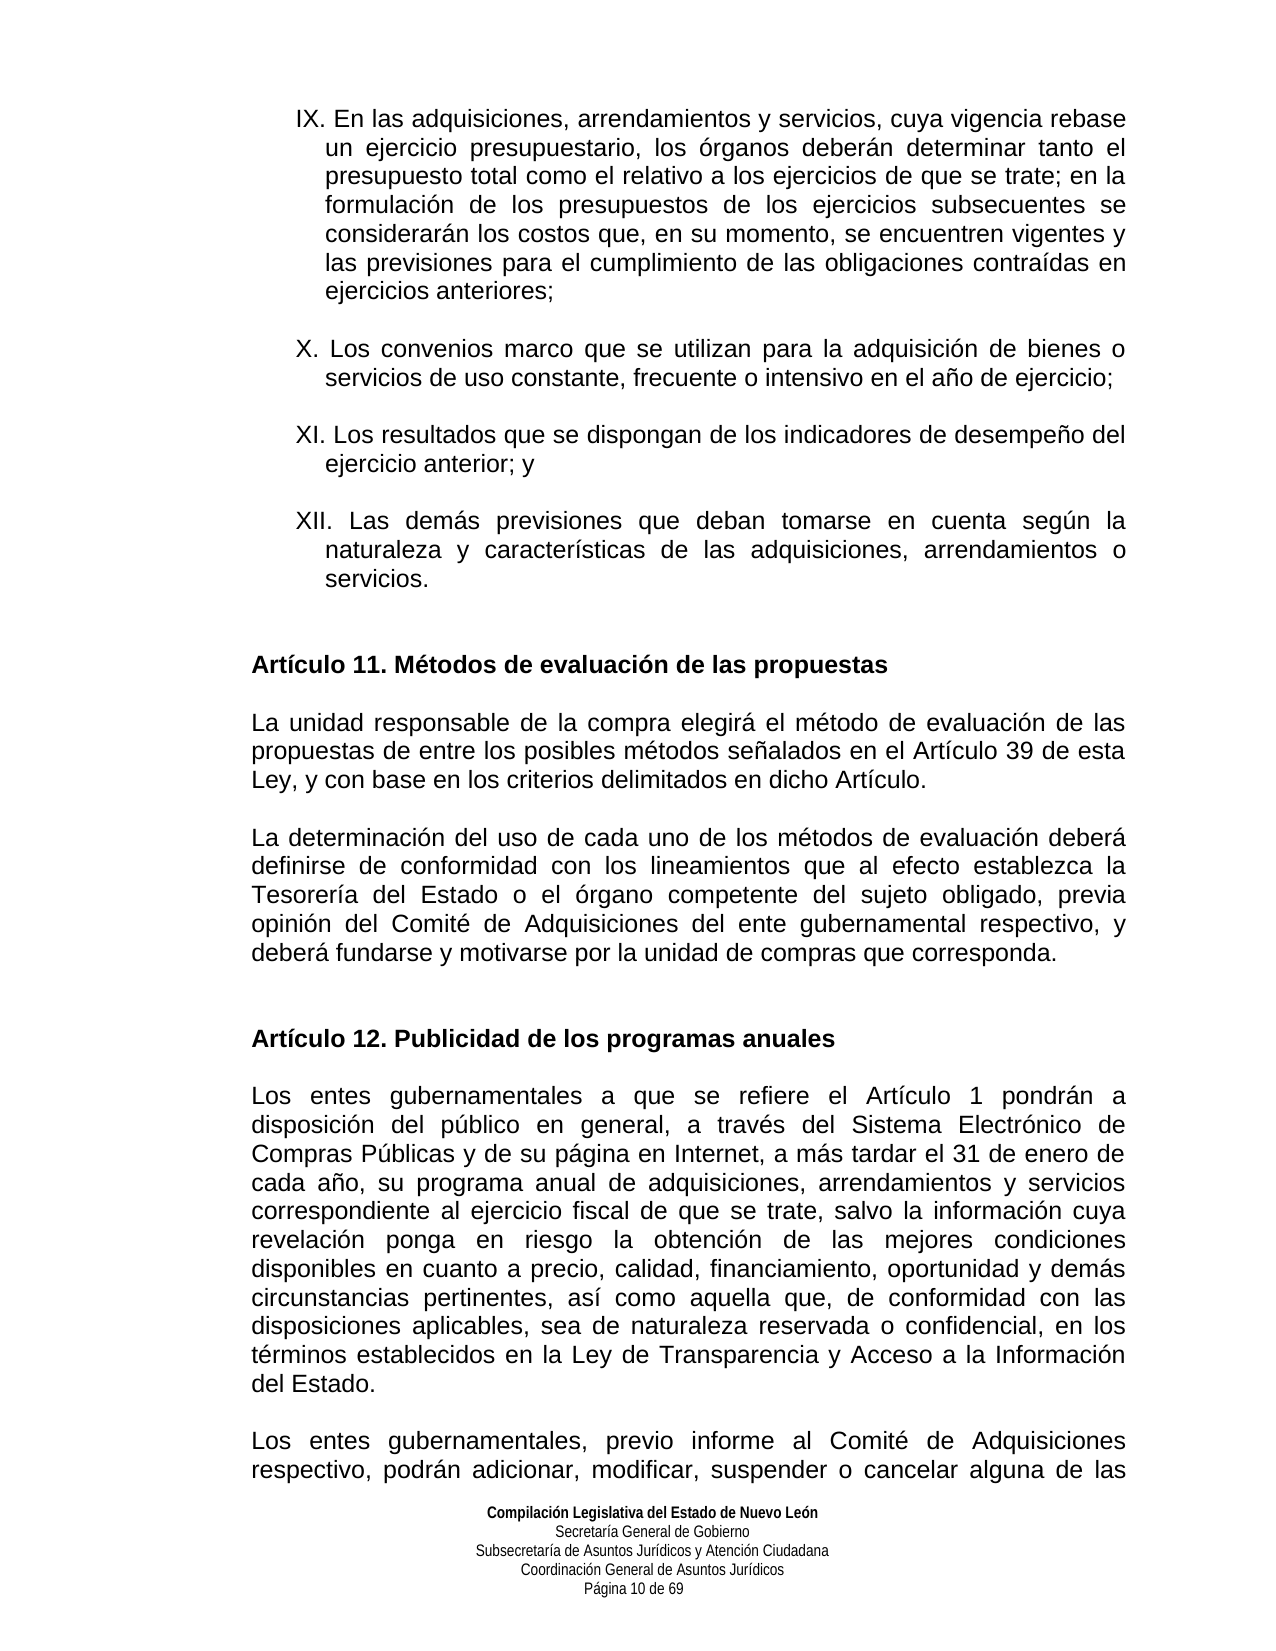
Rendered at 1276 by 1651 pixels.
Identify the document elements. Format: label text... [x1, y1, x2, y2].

text XI. Los resultados que se dispongan de los indicadores de desempeño del ejercicio anterior; y [295, 420, 1127, 477]
text Los entes gubernamentales, previo informe al Comité de Adquisiciones respectivo, podrán adicionar, modificar, suspender o cancelar alguna de las [251, 1426, 1127, 1484]
text La unidad responsable de la compra elegirá el método de evaluación de las propuestas de entre los posibles métodos señalados en el Artículo 39 de esta Ley, y con base en los criterios delimitados en dicho Artículo. [251, 707, 1127, 794]
text Artículo 11. Métodos de evaluación de las propuestas [251, 650, 1127, 679]
text Los entes gubernamentales a que se refiere el Artículo 1 pondrán a disposición del público en general, a través del Sistema Electrónico de Compras Públicas y de su página en Internet, a más tardar el 31 de enero de cada año, su programa anual de adquisiciones, arrendamientos y servicios correspondiente al ejercicio fiscal de que se trate, salvo la información cuya revelación ponga en riesgo la obtención de las mejores condiciones disponibles en cuanto a precio, calidad, financiamiento, oportunidad y demás circunstancias pertinentes, así como aquella que, de conformidad con las disposiciones aplicables, sea de naturaleza reservada o confidencial, en los términos establecidos en la Ley de Transparencia y Acceso a la Información del Estado. [251, 1081, 1127, 1397]
text La determinación del uso de cada uno de los métodos de evaluación deberá definirse de conformidad con los lineamientos que al efecto establezca la Tesorería del Estado o el órgano competente del sujeto obligado, previa opinión del Comité de Adquisiciones del ente gubernamental respectivo, y deberá fundarse y motivarse por la unidad de compras que corresponda. [251, 822, 1127, 966]
text Artículo 12. Publicidad de los programas anuales [251, 1024, 1127, 1052]
text X. Los convenios marco que se utilizan para la adquisición de bienes o servicios de uso constante, frecuente o intensivo en el año de ejercicio; [295, 334, 1127, 391]
text IX. En las adquisiciones, arrendamientos y servicios, cuya vigencia rebase un ejercicio presupuestario, los órganos deberán determinar tanto el presupuesto total como el relativo a los ejercicios de que se trate; en la formulación de los presupuestos de los ejercicios subsecuentes se considerarán los costos que, en su momento, se encuentren vigentes y las previsiones para el cumplimiento de las obligaciones contraídas en ejercicios anteriores; [295, 104, 1127, 305]
text XII. Las demás previsiones que deban tomarse en cuenta según la naturaleza y características de las adquisiciones, arrendamientos o servicios. [295, 506, 1127, 592]
